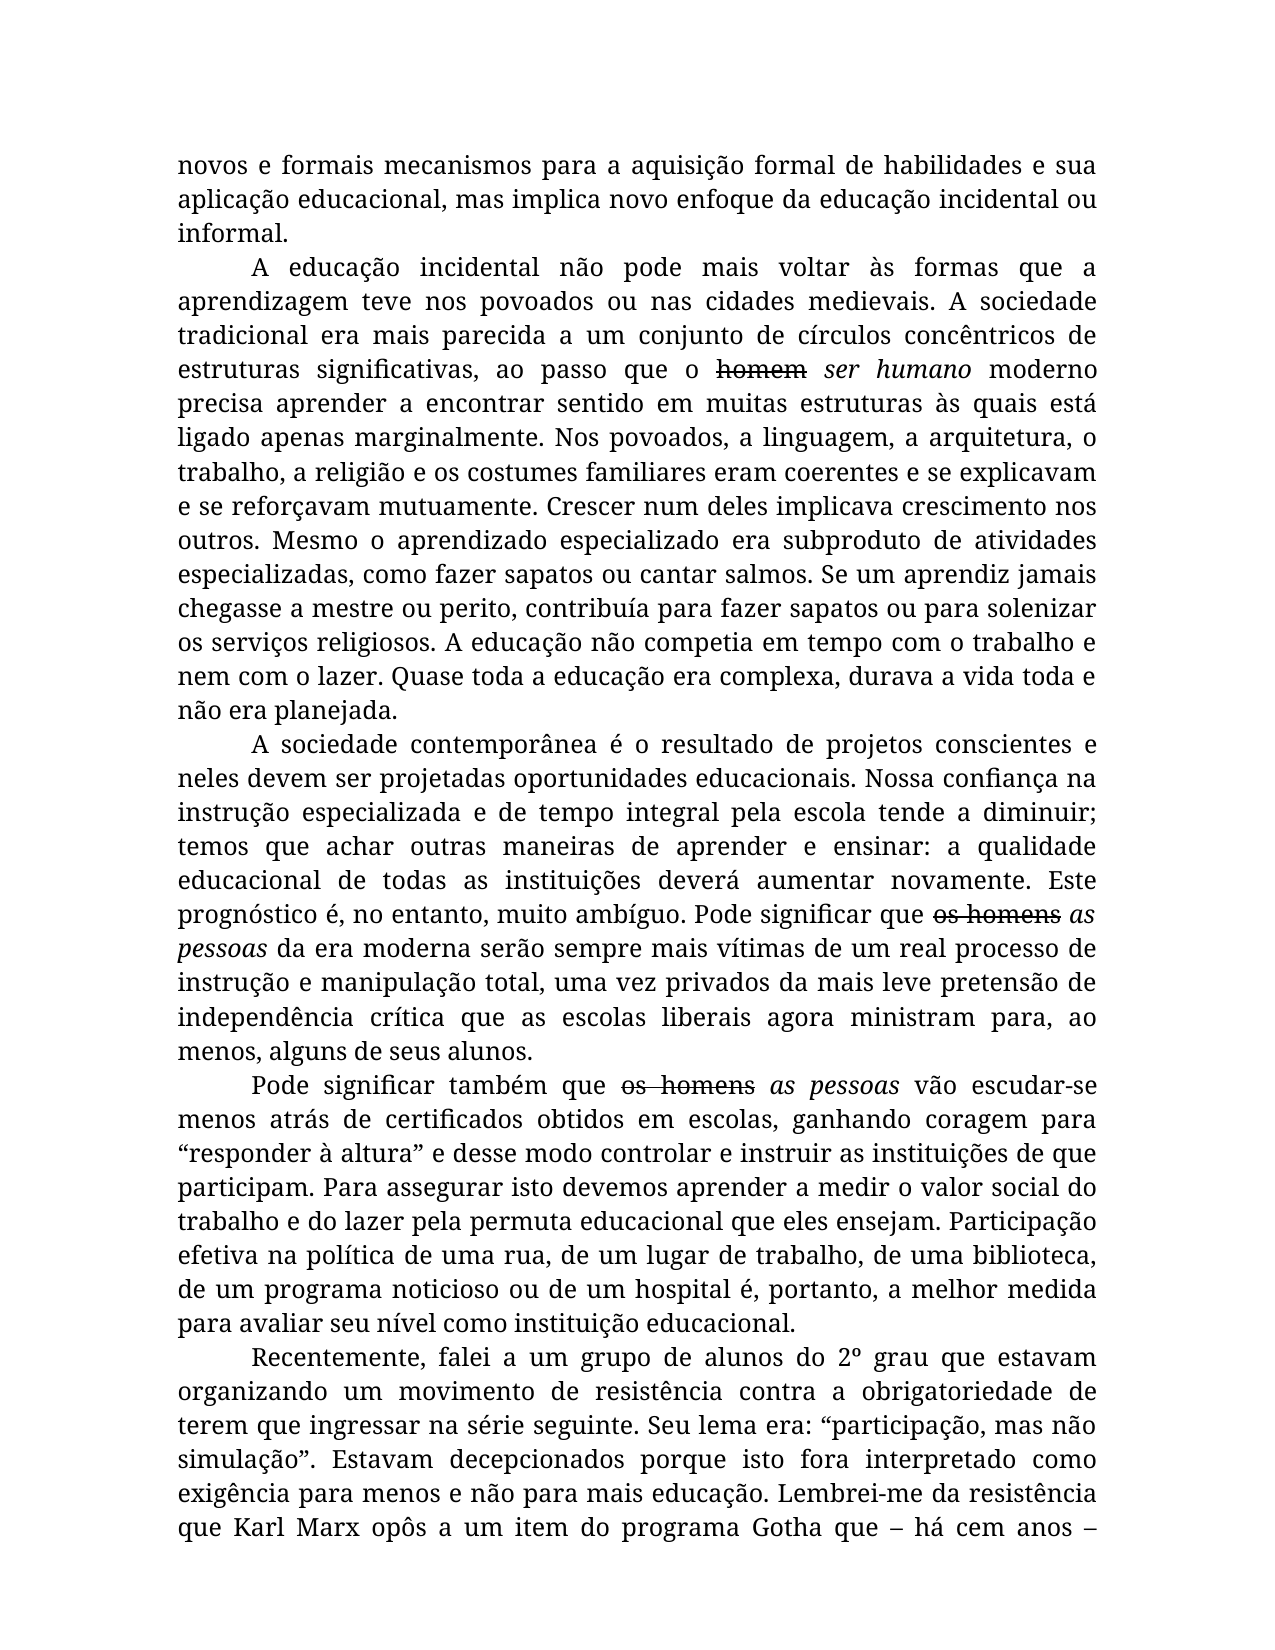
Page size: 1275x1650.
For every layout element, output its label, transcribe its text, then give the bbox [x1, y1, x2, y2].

text A sociedade contemporânea é o resultado de projetos conscientes e neles devem ser projetadas oportunidades educacionais. Nossa confiança na instrução especializada e de tempo integral pela escola tende a diminuir; temos que achar outras maneiras de aprender e ensinar: a qualidade educacional de todas as instituições deverá aumentar novamente. Este prognóstico é, no entanto, muito ambíguo. Pode significar que os homens as pessoas da era moderna serão sempre mais vítimas de um real processo de instrução e manipulação total, uma vez privados da mais leve pretensão de independência crítica que as escolas liberais agora ministram para, ao menos, alguns de seus alunos. [177, 727, 1098, 1067]
text novos e formais mecanismos para a aquisição formal de habilidades e sua aplicação educacional, mas implica novo enfoque da educação incidental ou informal. [177, 148, 1098, 250]
text Pode significar também que os homens as pessoas vão escudar-se menos atrás de certificados obtidos em escolas, ganhando coragem para “responder à altura” e desse modo controlar e instruir as instituições de que participam. Para assegurar isto devemos aprender a medir o valor social do trabalho e do lazer pela permuta educacional que eles ensejam. Participação efetiva na política de uma rua, de um lugar de trabalho, de uma biblioteca, de um programa noticioso ou de um hospital é, portanto, a melhor medida para avaliar seu nível como instituição educacional. [177, 1067, 1098, 1340]
text Recentemente, falei a um grupo de alunos do 2º grau que estavam organizando um movimento de resistência contra a obrigatoriedade de terem que ingressar na série seguinte. Seu lema era: “participação, mas não simulação”. Estavam decepcionados porque isto fora interpretado como exigência para menos e não para mais educação. Lembrei-me da resistência que Karl Marx opôs a um item do programa Gotha que – há cem anos – [177, 1340, 1098, 1544]
text A educação incidental não pode mais voltar às formas que a aprendizagem teve nos povoados ou nas cidades medievais. A sociedade tradicional era mais parecida a um conjunto de círculos concêntricos de estruturas significativas, ao passo que o homem ser humano moderno precisa aprender a encontrar sentido em muitas estruturas às quais está ligado apenas marginalmente. Nos povoados, a linguagem, a arquitetura, o trabalho, a religião e os costumes familiares eram coerentes e se explicavam e se reforçavam mutuamente. Crescer num deles implicava crescimento nos outros. Mesmo o aprendizado especializado era subproduto de atividades especializadas, como fazer sapatos ou cantar salmos. Se um aprendiz jamais chegasse a mestre ou perito, contribuía para fazer sapatos ou para solenizar os serviços religiosos. A educação não competia em tempo com o trabalho e nem com o lazer. Quase toda a educação era complexa, durava a vida toda e não era planejada. [177, 250, 1098, 727]
